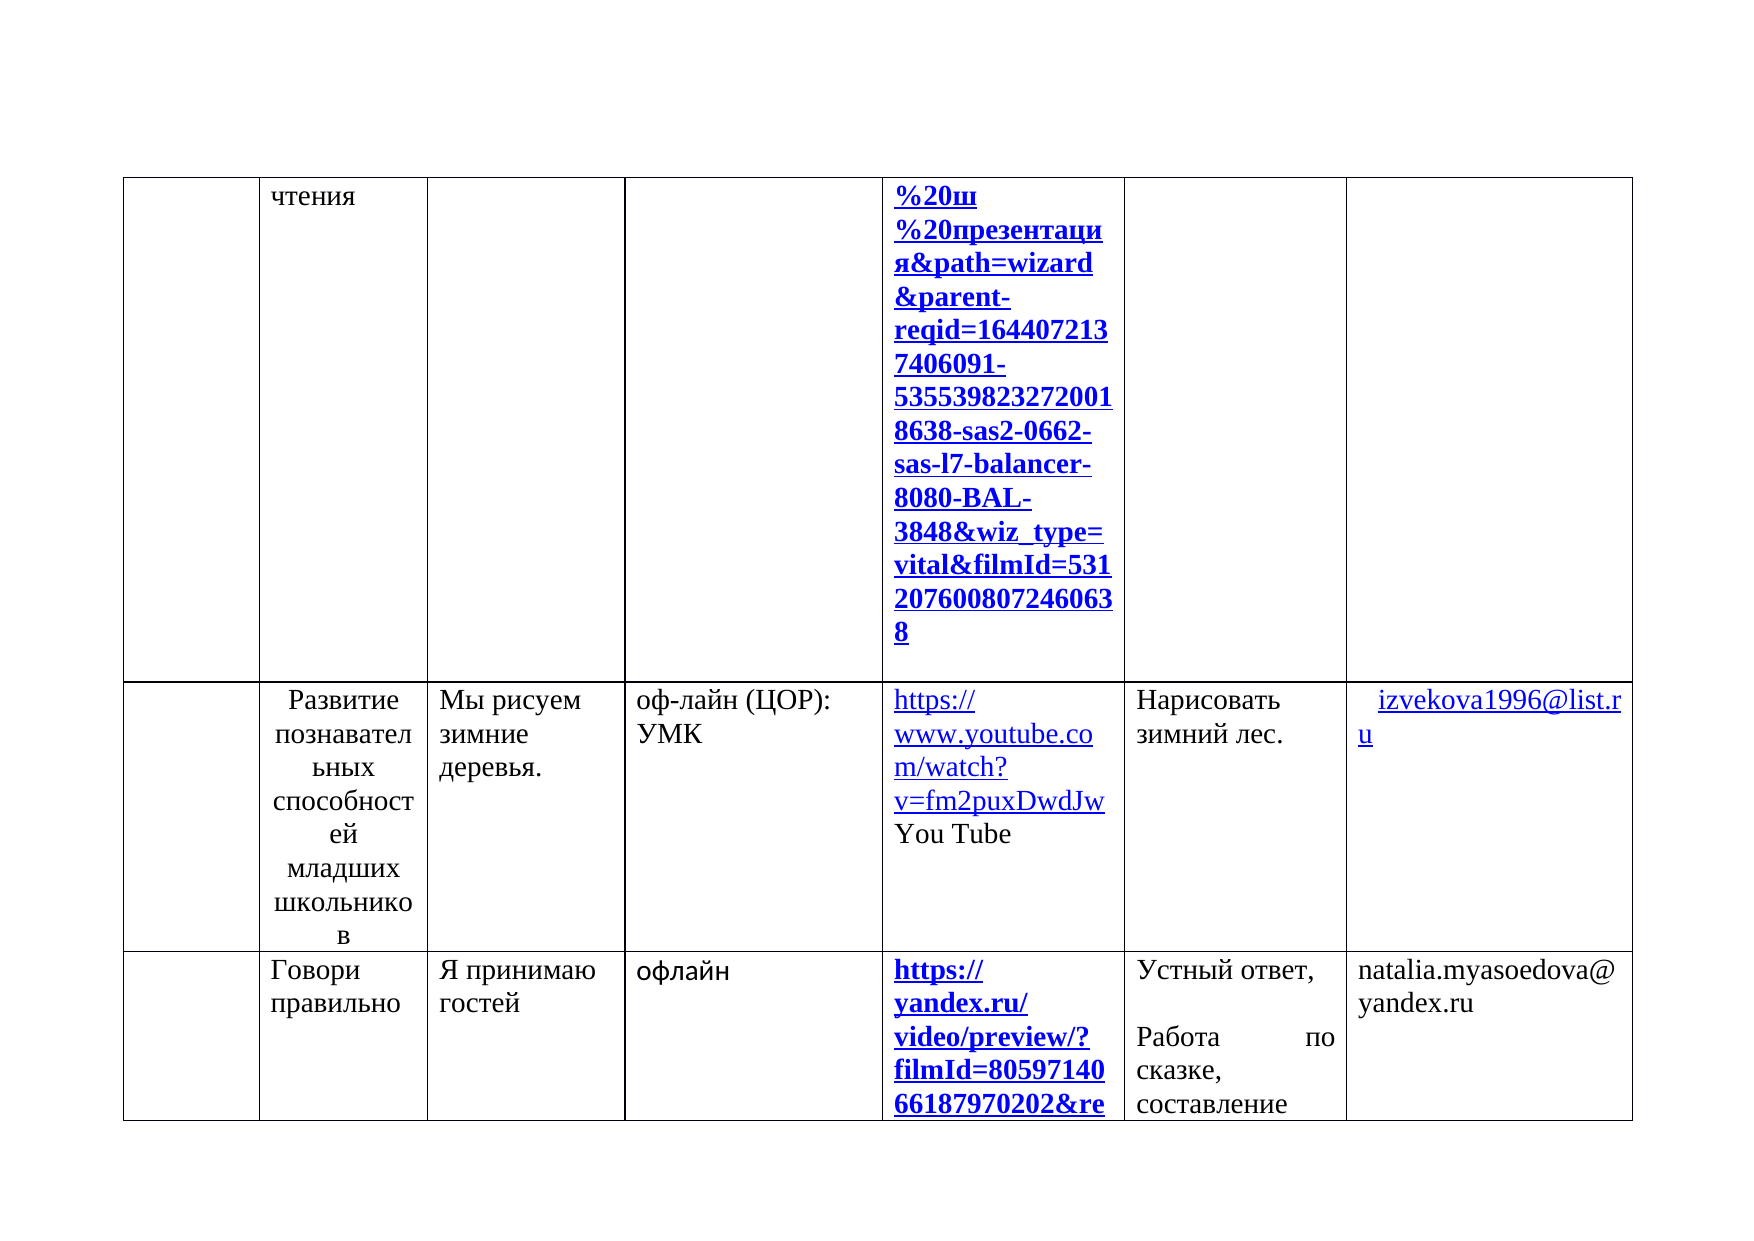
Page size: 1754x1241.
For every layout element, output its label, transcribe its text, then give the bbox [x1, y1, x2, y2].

table_cell офлайн [626, 952, 882, 1119]
table_cell чтения [260, 178, 427, 681]
table_cell Говори правильно [260, 952, 427, 1119]
table_cell https://www.youtube.com/watch?v=fm2puxDwdJw You Tube [883, 683, 1124, 951]
table_cell [428, 178, 624, 681]
table_cell [124, 178, 259, 681]
table_cell оф-лайн (ЦОР): УМК [626, 683, 882, 951]
table_cell Мы рисуем зимние деревья. [428, 683, 624, 951]
table_cell natalia.myasoedova@yandex.ru [1347, 952, 1632, 1119]
table_cell Развитие познавательных способностей младших школьников [260, 683, 427, 951]
table_cell [124, 952, 259, 1119]
table_cell Я принимаю гостей [428, 952, 624, 1119]
table_cell [1125, 178, 1346, 681]
table_cell [124, 683, 259, 951]
table_cell %20ш%20презентация&path=wizard&parent-reqid=1644072137406091-5355398232720018638-sas2-0662-sas-l7-balancer-8080-BAL-3848&wiz_type=vital&filmId=5312076008072460638 [883, 178, 1124, 681]
table_cell Нарисовать зимний лес. [1125, 683, 1346, 951]
table_cell [1347, 178, 1632, 681]
table_cell izvekova1996@list.ru [1347, 683, 1632, 951]
table_cell https://yandex.ru/video/preview/?filmId=8059714066187970202&re [883, 952, 1124, 1119]
table_cell Устный ответ, Работа по сказке, составление [1125, 952, 1346, 1119]
table_cell [626, 178, 882, 681]
